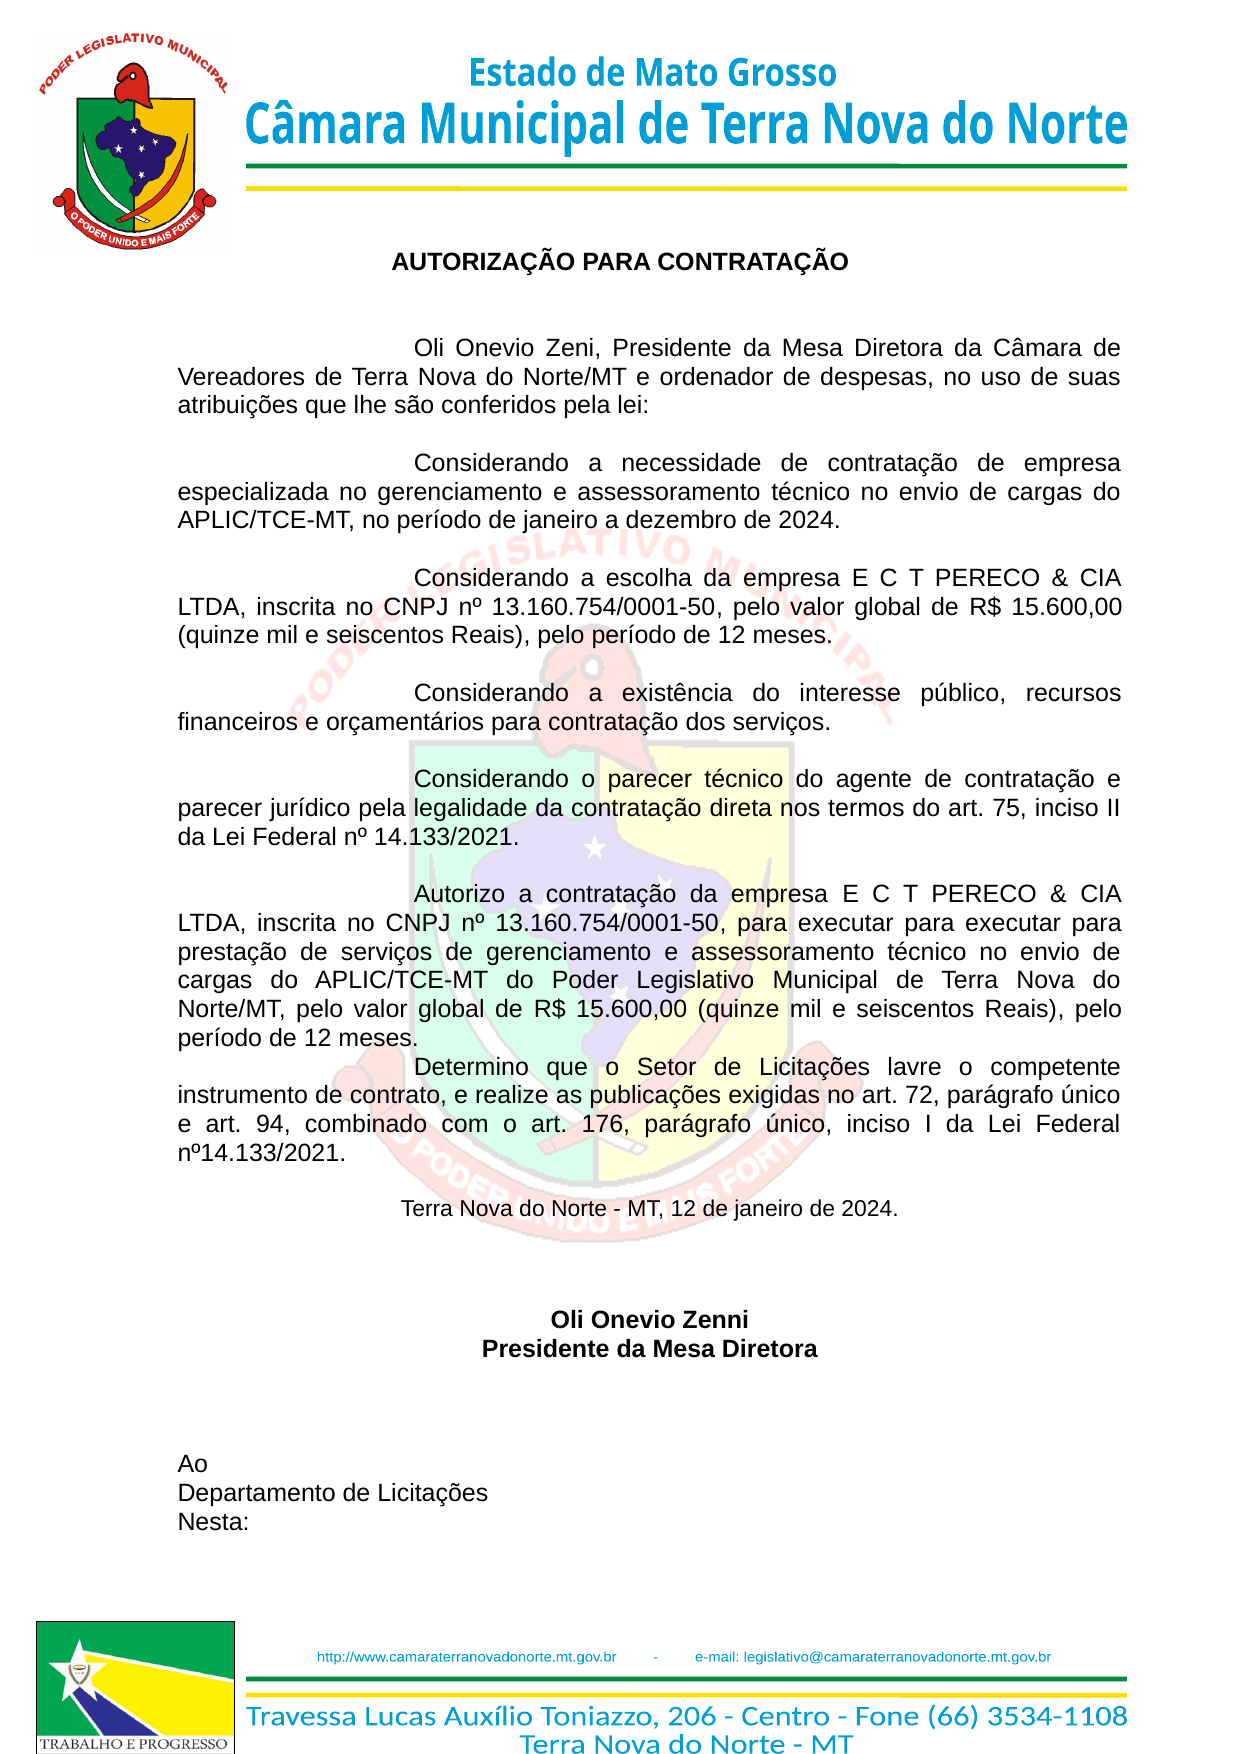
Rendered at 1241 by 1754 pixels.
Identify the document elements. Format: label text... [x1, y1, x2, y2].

subtitle Terra Nova do Norte - MT, 12 de janeiro de 2024. [177, 1195, 275, 1222]
text Considerando a escolha da empresa E C T PERECO & CIA LTDA, inscrita no CNPJ nº 13.160.754/0001-50, pelo valor global de R$ 15.600,00 (quinze mil e seiscentos Reais), pelo período de 12 meses. [918, 563, 1122, 649]
text Considerando o parecer técnico do agente de contratação e parecer jurídico pela legalidade da contratação direta nos termos do art. 75, inciso II da Lei Federal nº 14.133/2021. [177, 764, 275, 850]
subtitle Terra Nova do Norte - MT, 12 de janeiro de 2024. [918, 1195, 1122, 1222]
text Determino que o Setor de Licitações lavre o competente instrumento de contrato, e realize as publicações exigidas no art. 72, parágrafo único e art. 94, combinado com o art. 176, parágrafo único, inciso I da Lei Federal nº14.133/2021. [918, 1051, 1122, 1166]
text Considerando o parecer técnico do agente de contratação e parecer jurídico pela legalidade da contratação direta nos termos do art. 75, inciso II da Lei Federal nº 14.133/2021. [918, 764, 1122, 850]
text Oli Onevio Zenni [177, 1305, 1122, 1334]
text Presidente da Mesa Diretora [177, 1334, 1122, 1363]
text Considerando a necessidade de contratação de empresa especializada no gerenciamento e assessoramento técnico no envio de cargas do APLIC/TCE-MT, no período de janeiro a dezembro de 2024. [177, 448, 1122, 534]
text Ao [177, 1449, 1122, 1478]
text Considerando a escolha da empresa E C T PERECO & CIA LTDA, inscrita no CNPJ nº 13.160.754/0001-50, pelo valor global de R$ 15.600,00 (quinze mil e seiscentos Reais), pelo período de 12 meses. [177, 563, 275, 649]
text Autorizo a contratação da empresa E C T PERECO & CIA LTDA, inscrita no CNPJ nº 13.160.754/0001-50, para executar para executar para prestação de serviços de gerenciamento e assessoramento técnico no envio de cargas do APLIC/TCE-MT do Poder Legislativo Municipal de Terra Nova do Norte/MT, pelo valor global de R$ 15.600,00 (quinze mil e seiscentos Reais), pelo período de 12 meses. [177, 879, 275, 1051]
text Considerando a existência do interesse público, recursos financeiros e orçamentários para contratação dos serviços. [918, 678, 1122, 735]
picture [813, 1651, 823, 1661]
text Autorizo a contratação da empresa E C T PERECO & CIA LTDA, inscrita no CNPJ nº 13.160.754/0001-50, para executar para executar para prestação de serviços de gerenciamento e assessoramento técnico no envio de cargas do APLIC/TCE-MT do Poder Legislativo Municipal de Terra Nova do Norte/MT, pelo valor global de R$ 15.600,00 (quinze mil e seiscentos Reais), pelo período de 12 meses. [918, 879, 1122, 1051]
text AUTORIZAÇÃO PARA CONTRATAÇÃO [118, 246, 1122, 275]
text Considerando a existência do interesse público, recursos financeiros e orçamentários para contratação dos serviços. [177, 678, 275, 735]
text Determino que o Setor de Licitações lavre o competente instrumento de contrato, e realize as publicações exigidas no art. 72, parágrafo único e art. 94, combinado com o art. 176, parágrafo único, inciso I da Lei Federal nº14.133/2021. [177, 1051, 275, 1166]
text Departamento de Licitações [177, 1478, 1122, 1507]
picture [37, 1622, 234, 1754]
text Oli Onevio Zeni, Presidente da Mesa Diretora da Câmara de Vereadores de Terra Nova do Norte/MT e ordenador de despesas, no uso de suas atribuições que lhe são conferidos pela lei: [177, 333, 1122, 419]
text Nesta: [177, 1507, 1122, 1535]
picture [35, 31, 233, 252]
